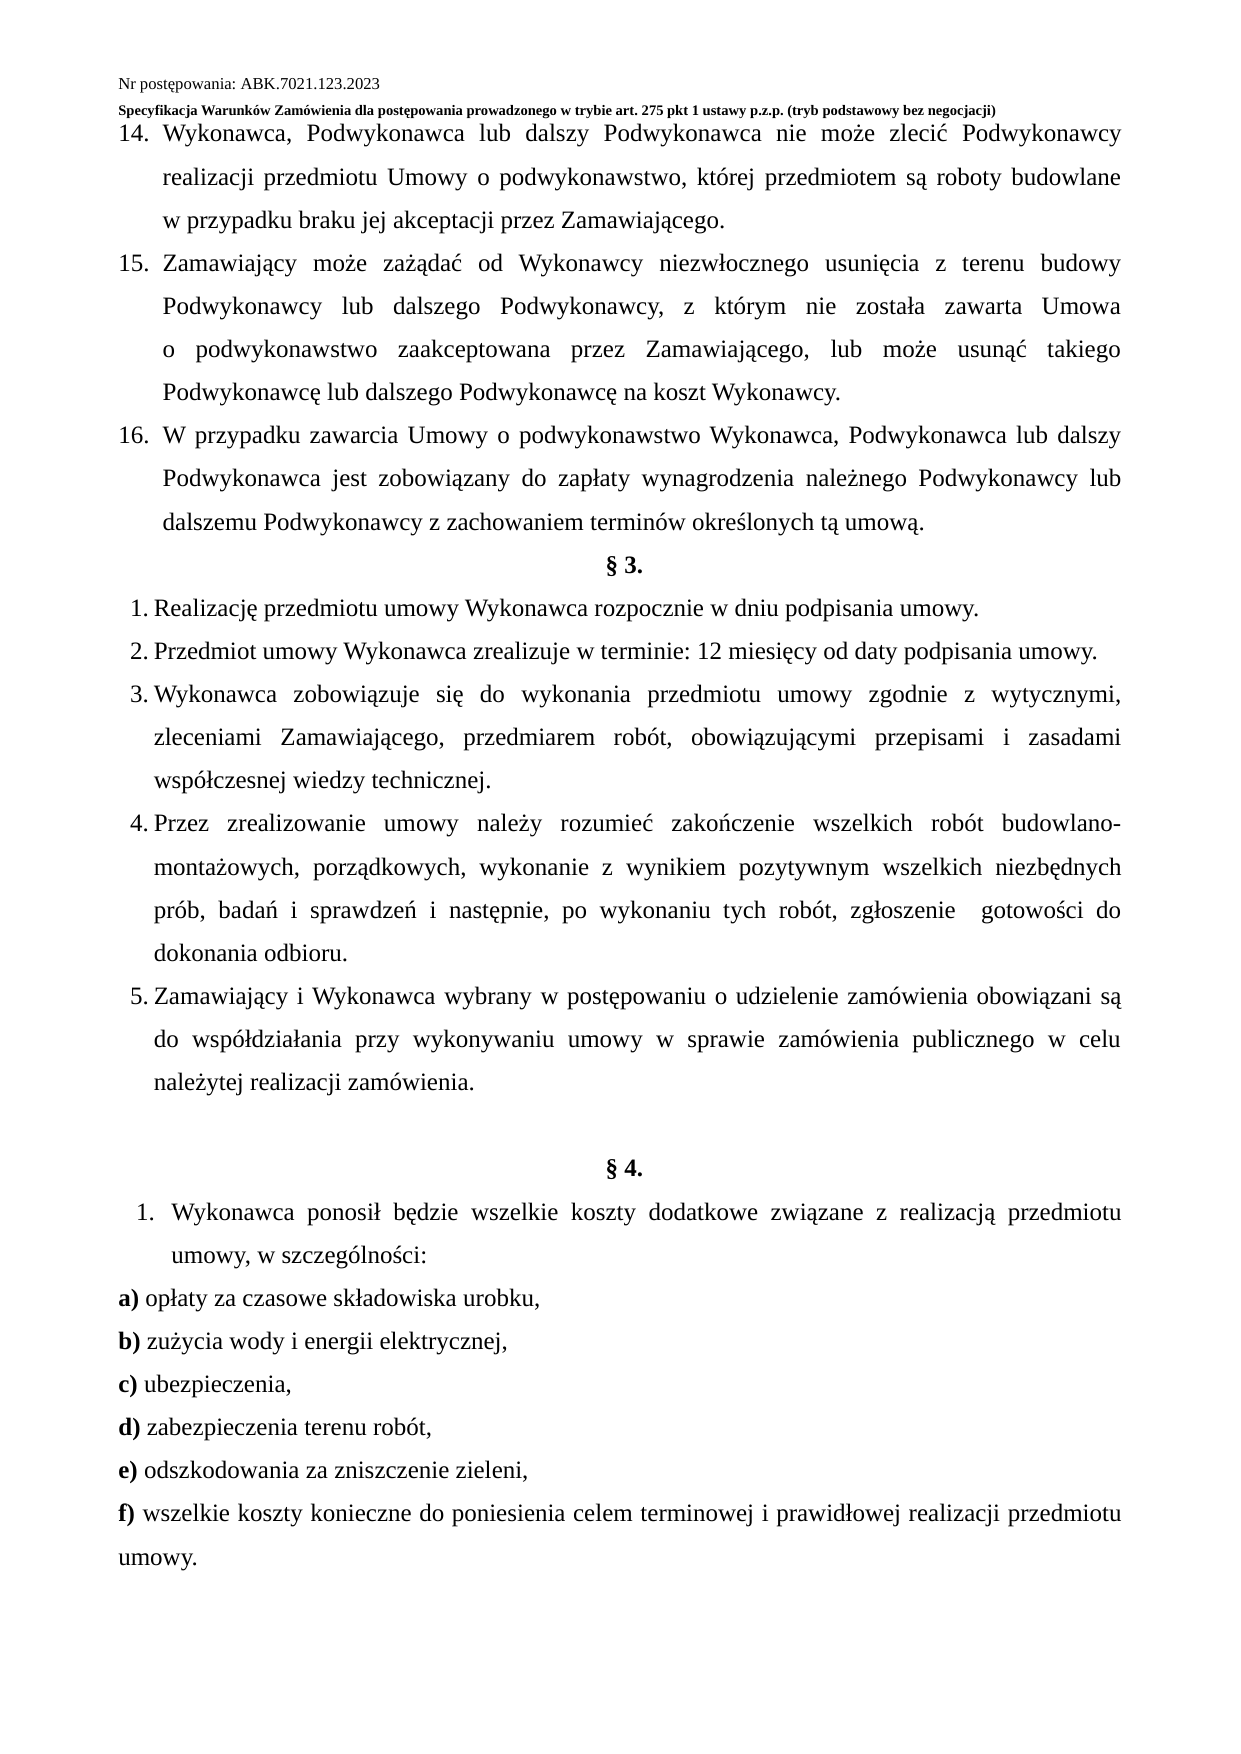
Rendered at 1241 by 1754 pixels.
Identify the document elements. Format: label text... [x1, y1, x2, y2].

text c) ubezpieczenia, [118, 1369, 1122, 1398]
text e) odszkodowania za zniszczenie zieleni, [118, 1455, 1122, 1484]
list W przypadku zawarcia Umowy o podwykonawstwo Wykonawca, Podwykonawca lub dalszy Podwykonawca jest zobowiązany do zapłaty wynagrodzenia należnego Podwykonawcy lub dalszemu Podwykonawcy z zachowaniem terminów określonych tą umową. [118, 420, 1122, 535]
list Zamawiający może zażądać od Wykonawcy niezwłocznego usunięcia z terenu budowy Podwykonawcy lub dalszego Podwykonawcy, z którym nie została zawarta Umowa o podwykonawstwo zaakceptowana przez Zamawiającego, lub może usunąć takiego Podwykonawcę lub dalszego Podwykonawcę na koszt Wykonawcy. [118, 248, 1122, 406]
list Realizację przedmiotu umowy Wykonawca rozpocznie w dniu podpisania umowy. [130, 593, 1122, 622]
text a) opłaty za czasowe składowiska urobku, [118, 1283, 1122, 1312]
list Przedmiot umowy Wykonawca zrealizuje w terminie: 12 miesięcy od daty podpisania umowy. [130, 636, 1122, 665]
text § 3. [143, 550, 1105, 578]
list Przez zrealizowanie umowy należy rozumieć zakończenie wszelkich robót budowlano-montażowych, porządkowych, wykonanie z wynikiem pozytywnym wszelkich niezbędnych prób, badań i sprawdzeń i następnie, po wykonaniu tych robót, zgłoszenie gotowości do dokonania odbioru. [130, 808, 1122, 967]
text f) wszelkie koszty konieczne do poniesienia celem terminowej i prawidłowej realizacji przedmiotu umowy. [118, 1498, 1122, 1570]
text d) zabezpieczenia terenu robót, [118, 1412, 1122, 1441]
list Wykonawca ponosił będzie wszelkie koszty dodatkowe związane z realizacją przedmiotu umowy, w szczególności: [136, 1197, 1122, 1268]
list Wykonawca, Podwykonawca lub dalszy Podwykonawca nie może zlecić Podwykonawcy realizacji przedmiotu Umowy o podwykonawstwo, której przedmiotem są roboty budowlane w przypadku braku jej akceptacji przez Zamawiającego. [118, 118, 1122, 233]
list Zamawiający i Wykonawca wybrany w postępowaniu o udzielenie zamówienia obowiązani są do współdziałania przy wykonywaniu umowy w sprawie zamówienia publicznego w celu należytej realizacji zamówienia. [130, 981, 1122, 1096]
list Wykonawca zobowiązuje się do wykonania przedmiotu umowy zgodnie z wytycznymi, zleceniami Zamawiającego, przedmiarem robót, obowiązującymi przepisami i zasadami współczesnej wiedzy technicznej. [130, 679, 1122, 794]
text § 4. [143, 1153, 1105, 1182]
text b) zużycia wody i energii elektrycznej, [118, 1326, 1122, 1355]
